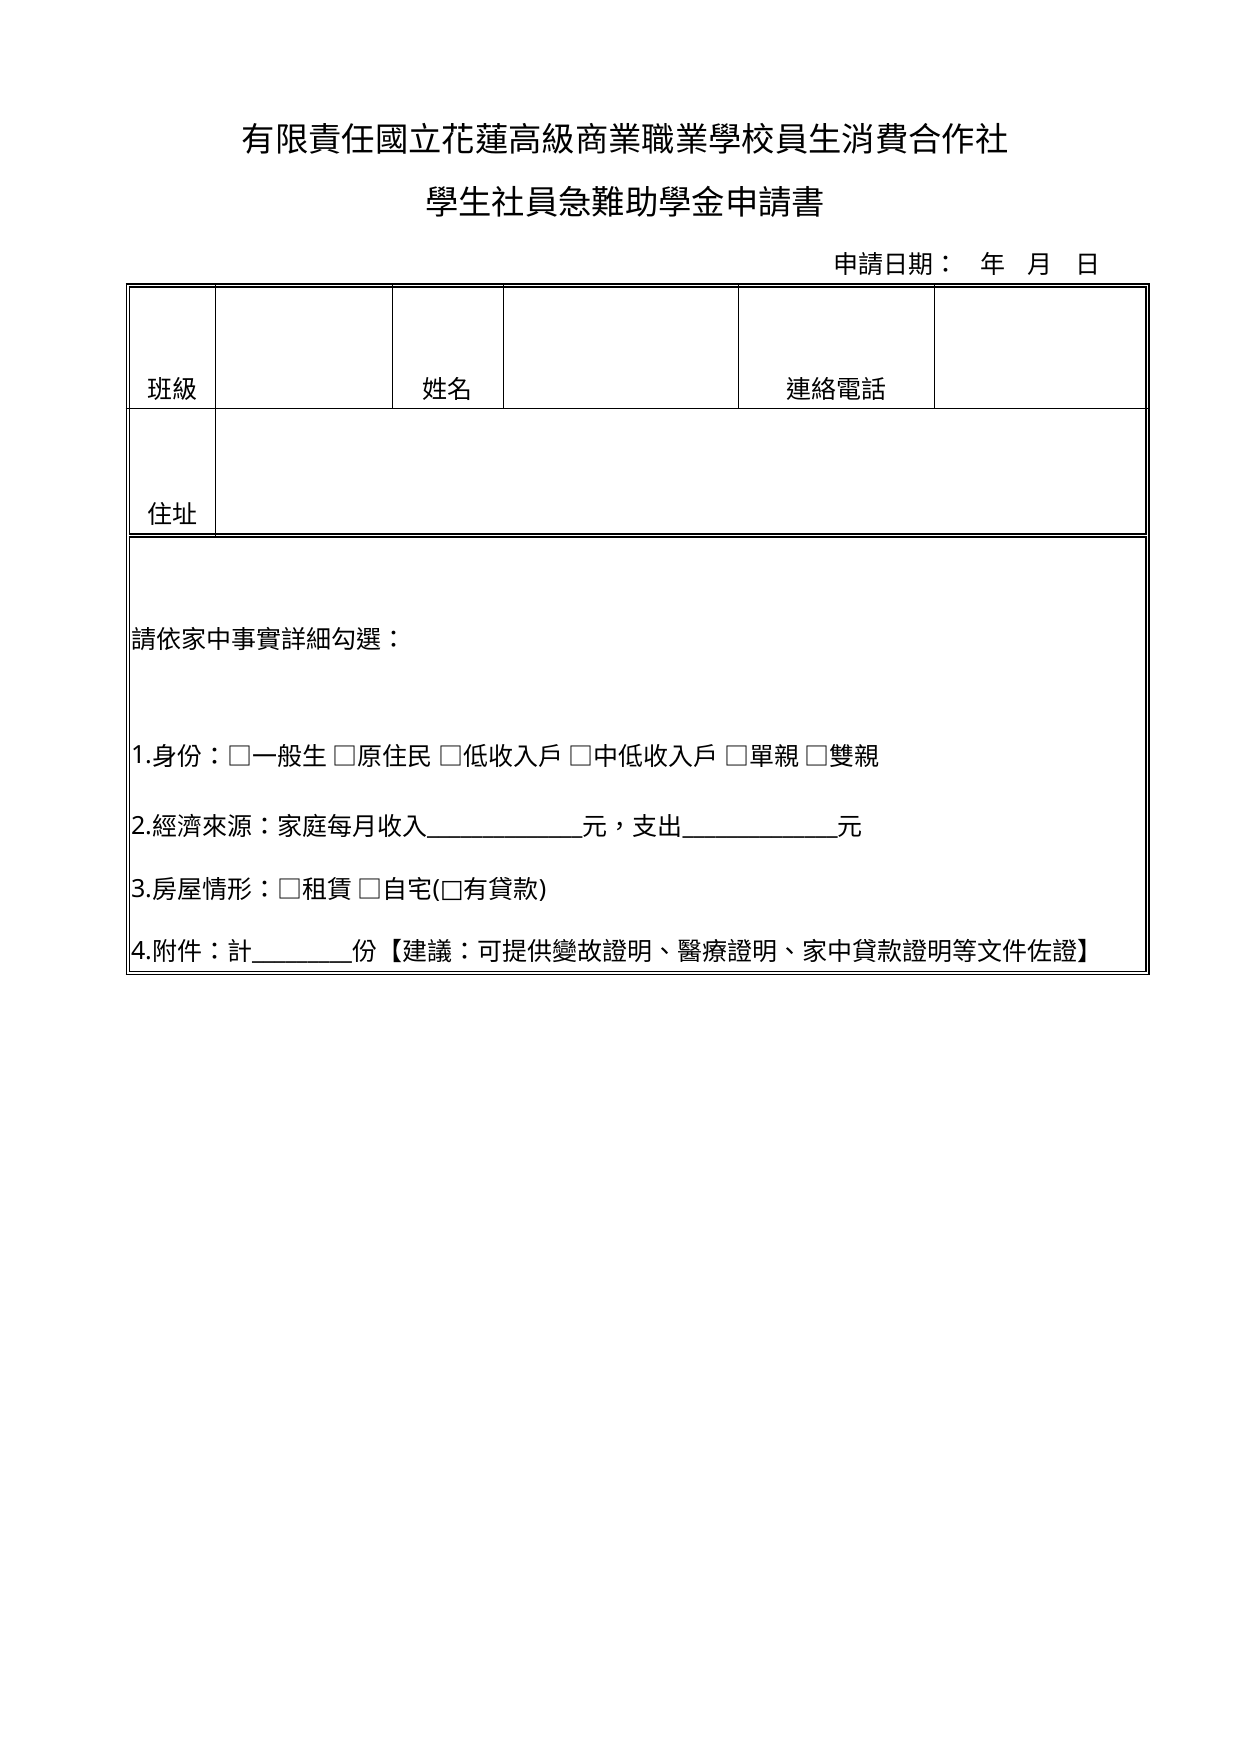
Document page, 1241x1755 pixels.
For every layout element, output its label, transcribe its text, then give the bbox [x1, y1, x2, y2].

text 申請日期： 年 月 日 [150, 221, 1100, 283]
text 有限責任國立花蓮高級商業職業學校員生消費合作社 [150, 96, 1100, 158]
text 學生社員急難助學金申請書 [150, 158, 1100, 221]
table_header 班級 [130, 288, 215, 408]
table_header 姓名 [393, 288, 503, 408]
table_cell [216, 409, 1145, 533]
table_header [504, 288, 738, 408]
table_header [935, 288, 1145, 408]
table_header 連絡電話 [739, 288, 934, 408]
table_cell 住址 [130, 409, 215, 533]
table_header [216, 288, 392, 408]
table_cell 請依家中事實詳細勾選： 1.身份：□一般生 □原住民 □低收入戶 □中低收入戶 □單親 □雙親 2.經濟來源：家庭每月收入______________元，支出______________元 3.房屋情形：□租賃 □自宅(□有貸款) 4.附件：計_________份【建議：可提供變故證明、醫療證明、家中貸款證明等文件佐證】 [130, 538, 1145, 971]
